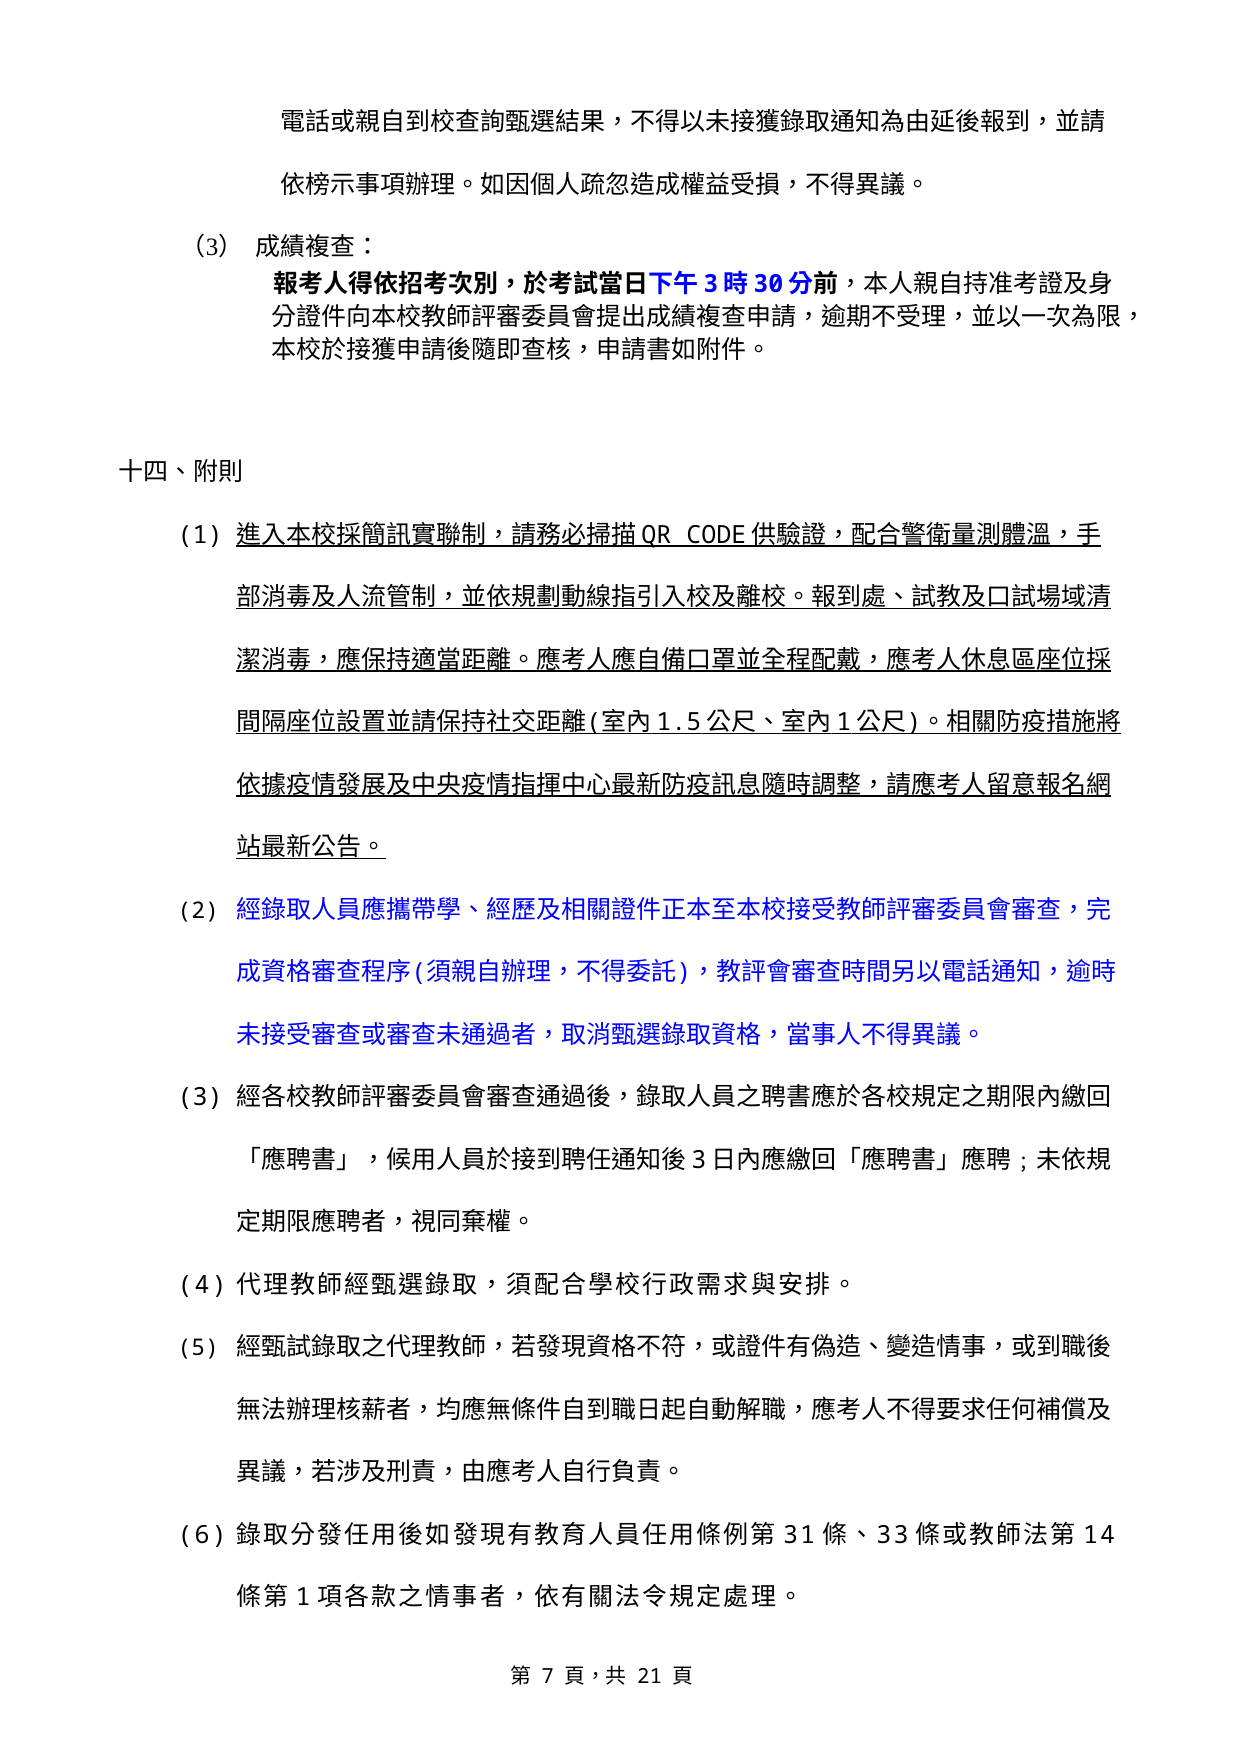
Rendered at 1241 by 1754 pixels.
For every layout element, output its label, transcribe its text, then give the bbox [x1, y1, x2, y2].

list 成績複查： [181, 203, 1122, 266]
list 電話或親自到校查詢甄選結果，不得以未接獲錄取通知為由延後報到，並請依榜示事項辦理。如因個人疏忽造成權益受損，不得異議。 [243, 78, 1122, 203]
list 錄取分發任用後如發現有教育人員任用條例第31條、33條或教師法第14條第1項各款之情事者，依有關法令規定處理。 [177, 1491, 1122, 1616]
list 經錄取人員應攜帶學、經歷及相關證件正本至本校接受教師評審委員會審查，完成資格審查程序(須親自辦理，不得委託)，教評會審查時間另以電話通知，逾時未接受審查或審查未通過者，取消甄選錄取資格，當事人不得異議。 [177, 866, 1122, 1053]
list 代理教師經甄選錄取，須配合學校行政需求與安排。 [177, 1241, 1122, 1303]
list 經各校教師評審委員會審查通過後，錄取人員之聘書應於各校規定之期限內繳回「應聘書」，候用人員於接到聘任通知後3日內應繳回「應聘書」應聘﹔未依規定期限應聘者，視同棄權。 [177, 1053, 1122, 1241]
list 經甄試錄取之代理教師，若發現資格不符，或證件有偽造、變造情事，或到職後無法辦理核薪者，均應無條件自到職日起自動解職，應考人不得要求任何補償及異議，若涉及刑責，由應考人自行負責。 [177, 1303, 1122, 1491]
text 報考人得依招考次別，於考試當日下午3時30分前，本人親自持准考證及身分證件向本校教師評審委員會提出成績複查申請，逾期不受理，並以一次為限，本校於接獲申請後隨即查核，申請書如附件。 [243, 266, 1122, 366]
text 十四、附則 [118, 428, 1122, 491]
list 進入本校採簡訊實聯制，請務必掃描QR CODE供驗證，配合警衛量測體溫，手部消毒及人流管制，並依規劃動線指引入校及離校。報到處、試教及口試場域清潔消毒，應保持適當距離。應考人應自備口罩並全程配戴，應考人休息區座位採間隔座位設置並請保持社交距離(室內1.5公尺、室內1公尺)。相關防疫措施將依據疫情發展及中央疫情指揮中心最新防疫訊息隨時調整，請應考人留意報名網站最新公告。 [177, 491, 1122, 866]
